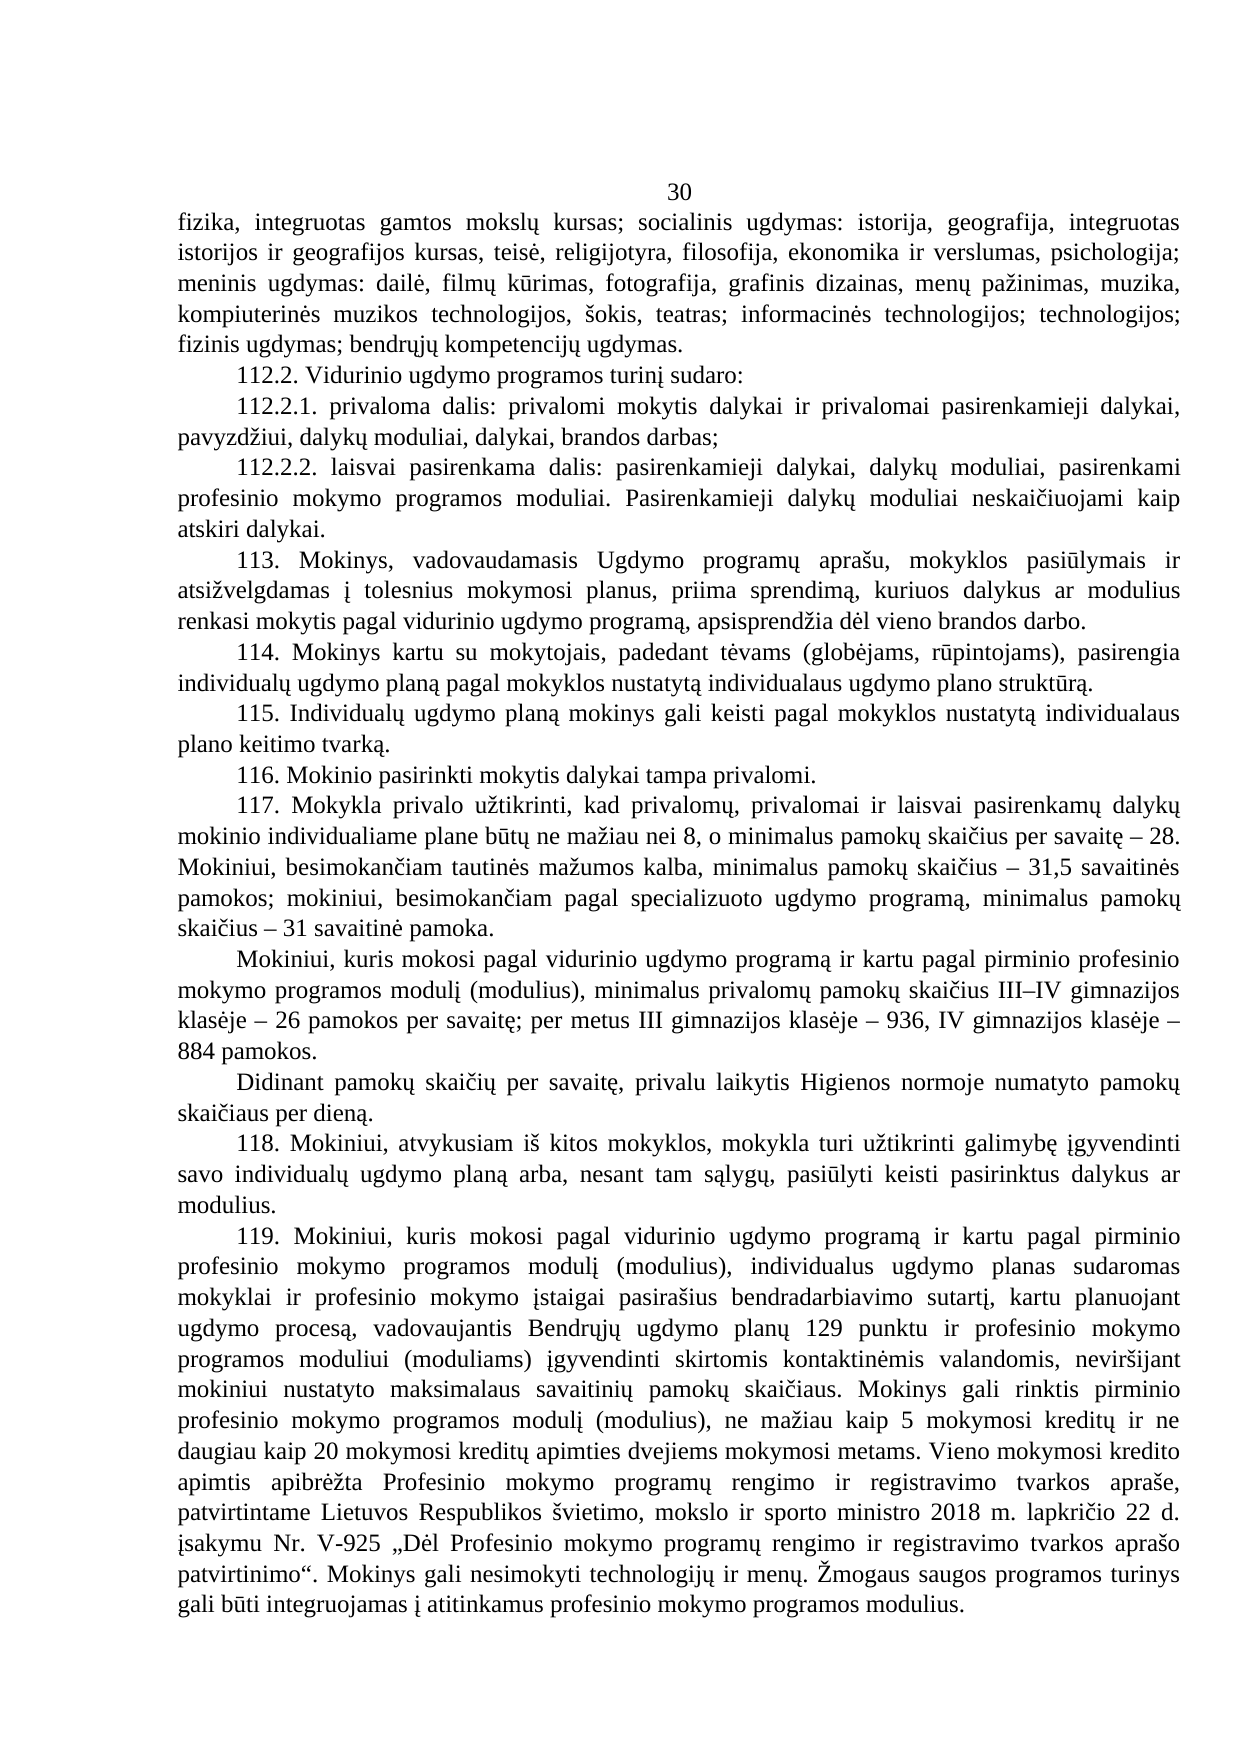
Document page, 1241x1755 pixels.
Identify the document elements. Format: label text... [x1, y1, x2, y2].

text fizika, integruotas gamtos mokslų kursas; socialinis ugdymas: istorija, geografija, integruotas istorijos ir geografijos kursas, teisė, religijotyra, filosofija, ekonomika ir verslumas, psichologija; meninis ugdymas: dailė, filmų kūrimas, fotografija, grafinis dizainas, menų pažinimas, muzika, kompiuterinės muzikos technologijos, šokis, teatras; informacinės technologijos; technologijos; fizinis ugdymas; bendrųjų kompetencijų ugdymas. [177, 207, 1181, 358]
text 119. Mokiniui, kuris mokosi pagal vidurinio ugdymo programą ir kartu pagal pirminio profesinio mokymo programos modulį (modulius), individualus ugdymo planas sudaromas mokyklai ir profesinio mokymo įstaigai pasirašius bendradarbiavimo sutartį, kartu planuojant ugdymo procesą, vadovaujantis Bendrųjų ugdymo planų 129 punktu ir profesinio mokymo programos moduliui (moduliams) įgyvendinti skirtomis kontaktinėmis valandomis, neviršijant mokiniui nustatyto maksimalaus savaitinių pamokų skaičiaus. Mokinys gali rinktis pirminio profesinio mokymo programos modulį (modulius), ne mažiau kaip 5 mokymosi kreditų ir ne daugiau kaip 20 mokymosi kreditų apimties dvejiems mokymosi metams. Vieno mokymosi kredito apimtis apibrėžta Profesinio mokymo programų rengimo ir registravimo tvarkos apraše, patvirtintame Lietuvos Respublikos švietimo, mokslo ir sporto ministro 2018 m. lapkričio 22 d. įsakymu Nr. V-925 „Dėl Profesinio mokymo programų rengimo ir registravimo tvarkos aprašo patvirtinimo“. Mokinys gali nesimokyti technologijų ir menų. Žmogaus saugos programos turinys gali būti integruojamas į atitinkamus profesinio mokymo programos modulius. [177, 1221, 1181, 1618]
text 112.2.1. privaloma dalis: privalomi mokytis dalykai ir privalomai pasirenkamieji dalykai, pavyzdžiui, dalykų moduliai, dalykai, brandos darbas; [177, 391, 1181, 451]
text Mokiniui, kuris mokosi pagal vidurinio ugdymo programą ir kartu pagal pirminio profesinio mokymo programos modulį (modulius), minimalus privalomų pamokų skaičius III–IV gimnazijos klasėje – 26 pamokos per savaitę; per metus III gimnazijos klasėje – 936, IV gimnazijos klasėje – 884 pamokos. [177, 944, 1181, 1065]
text 112.2.2. laisvai pasirenkama dalis: pasirenkamieji dalykai, dalykų moduliai, pasirenkami profesinio mokymo programos moduliai. Pasirenkamieji dalykų moduliai neskaičiuojami kaip atskiri dalykai. [177, 452, 1181, 543]
text Didinant pamokų skaičių per savaitę, privalu laikytis Higienos normoje numatyto pamokų skaičiaus per dieną. [177, 1067, 1181, 1127]
text 118. Mokiniui, atvykusiam iš kitos mokyklos, mokykla turi užtikrinti galimybę įgyvendinti savo individualų ugdymo planą arba, nesant tam sąlygų, pasiūlyti keisti pasirinktus dalykus ar modulius. [177, 1128, 1181, 1219]
text 112.2. Vidurinio ugdymo programos turinį sudaro: [177, 360, 1181, 389]
text 115. Individualų ugdymo planą mokinys gali keisti pagal mokyklos nustatytą individualaus plano keitimo tvarką. [177, 698, 1181, 758]
text 117. Mokykla privalo užtikrinti, kad privalomų, privalomai ir laisvai pasirenkamų dalykų mokinio individualiame plane būtų ne mažiau nei 8, o minimalus pamokų skaičius per savaitę – 28. Mokiniui, besimokančiam tautinės mažumos kalba, minimalus pamokų skaičius – 31,5 savaitinės pamokos; mokiniui, besimokančiam pagal specializuoto ugdymo programą, minimalus pamokų skaičius – 31 savaitinė pamoka. [177, 791, 1181, 942]
text 113. Mokinys, vadovaudamasis Ugdymo programų aprašu, mokyklos pasiūlymais ir atsižvelgdamas į tolesnius mokymosi planus, priima sprendimą, kuriuos dalykus ar modulius renkasi mokytis pagal vidurinio ugdymo programą, apsisprendžia dėl vieno brandos darbo. [177, 545, 1181, 635]
text 116. Mokinio pasirinkti mokytis dalykai tampa privalomi. [177, 760, 1181, 788]
text 114. Mokinys kartu su mokytojais, padedant tėvams (globėjams, rūpintojams), pasirengia individualų ugdymo planą pagal mokyklos nustatytą individualaus ugdymo plano struktūrą. [177, 637, 1181, 696]
